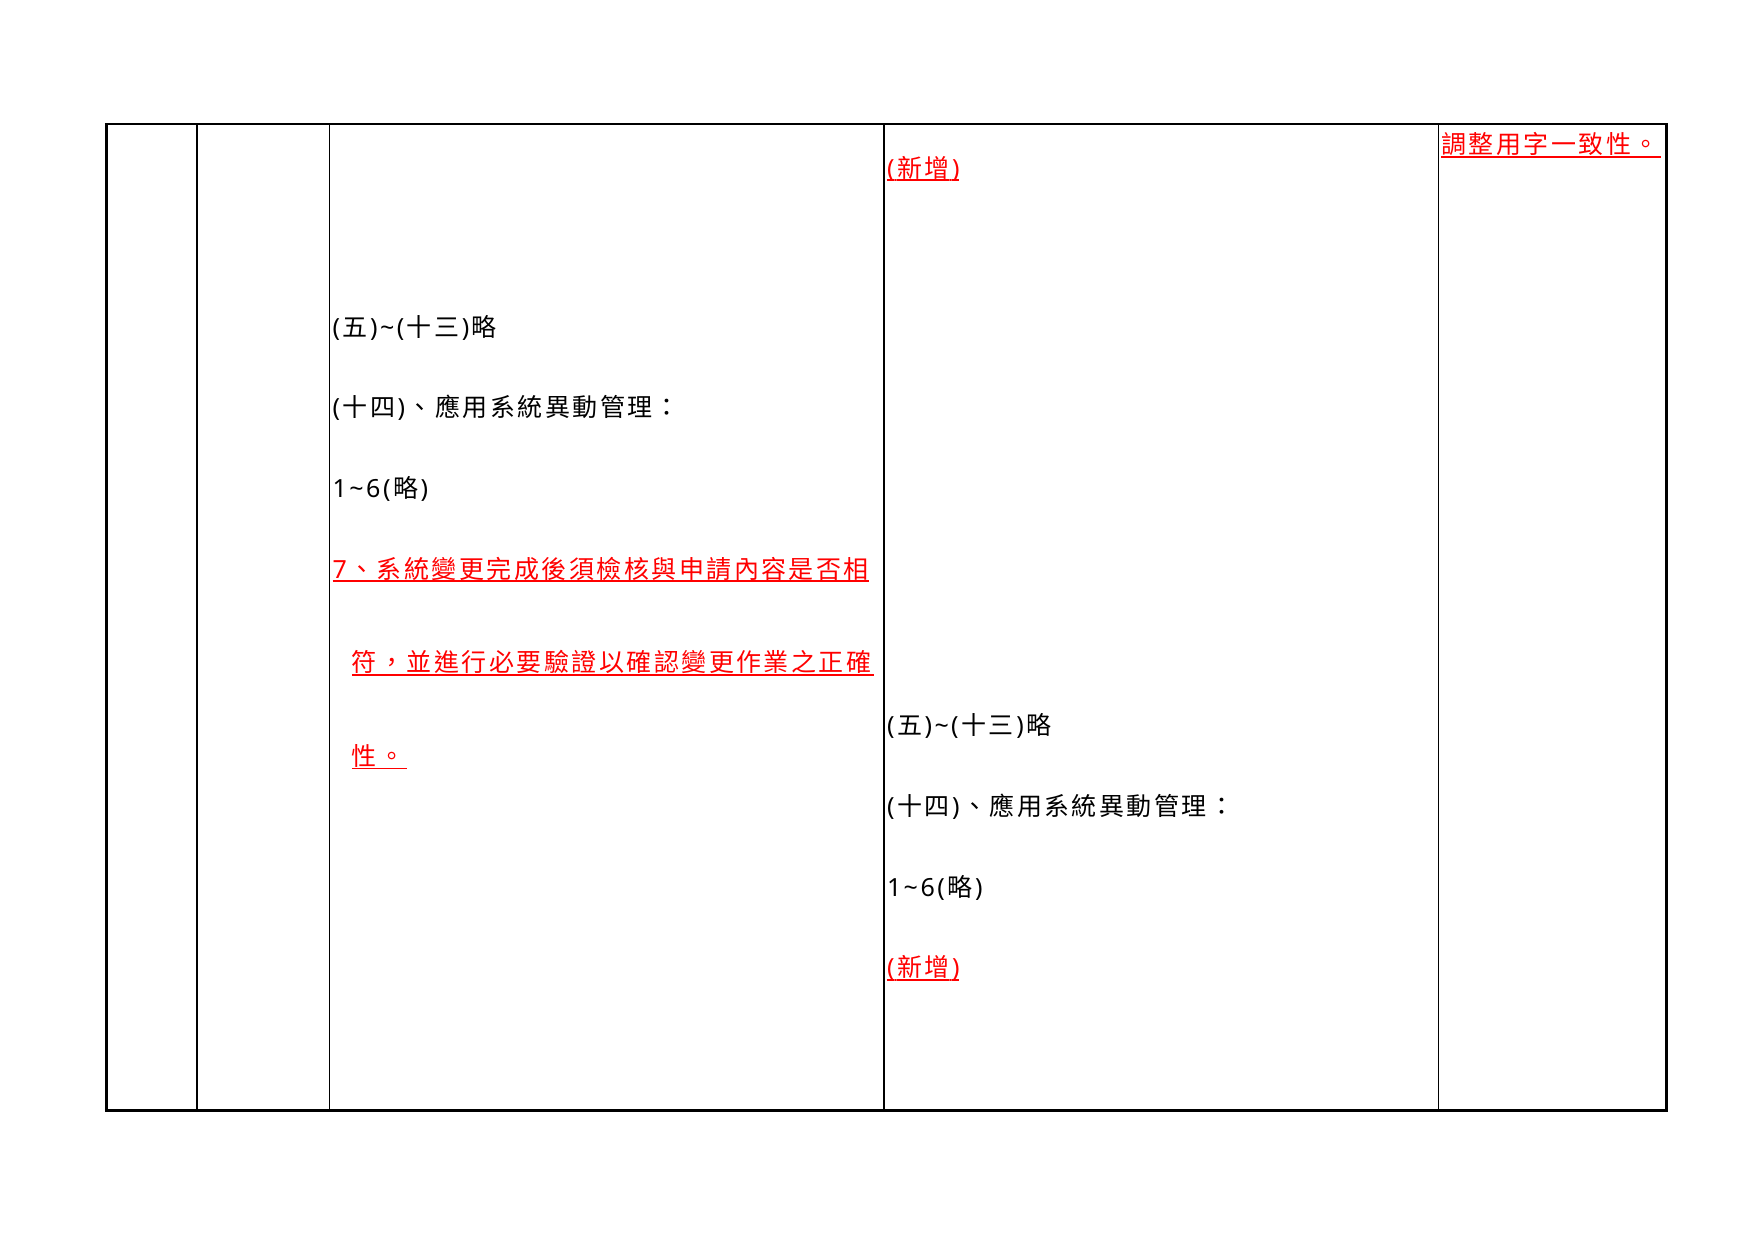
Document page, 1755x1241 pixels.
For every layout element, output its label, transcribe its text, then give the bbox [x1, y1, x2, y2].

table_cell (新增) (五)~(十三)略 (十四)、應用系統異動管理： 1~6(略) (新增) [885, 125, 1438, 1109]
table_cell [198, 125, 329, 1109]
table_cell (五)~(十三)略 (十四)、應用系統異動管理： 1~6(略) 7、系統變更完成後須檢核與申請內容是否相符，並進行必要驗證以確認變更作業之正確性。 [330, 125, 883, 1109]
table_cell [108, 125, 196, 1109]
table_cell 調整用字一致性。 [1439, 125, 1665, 1109]
